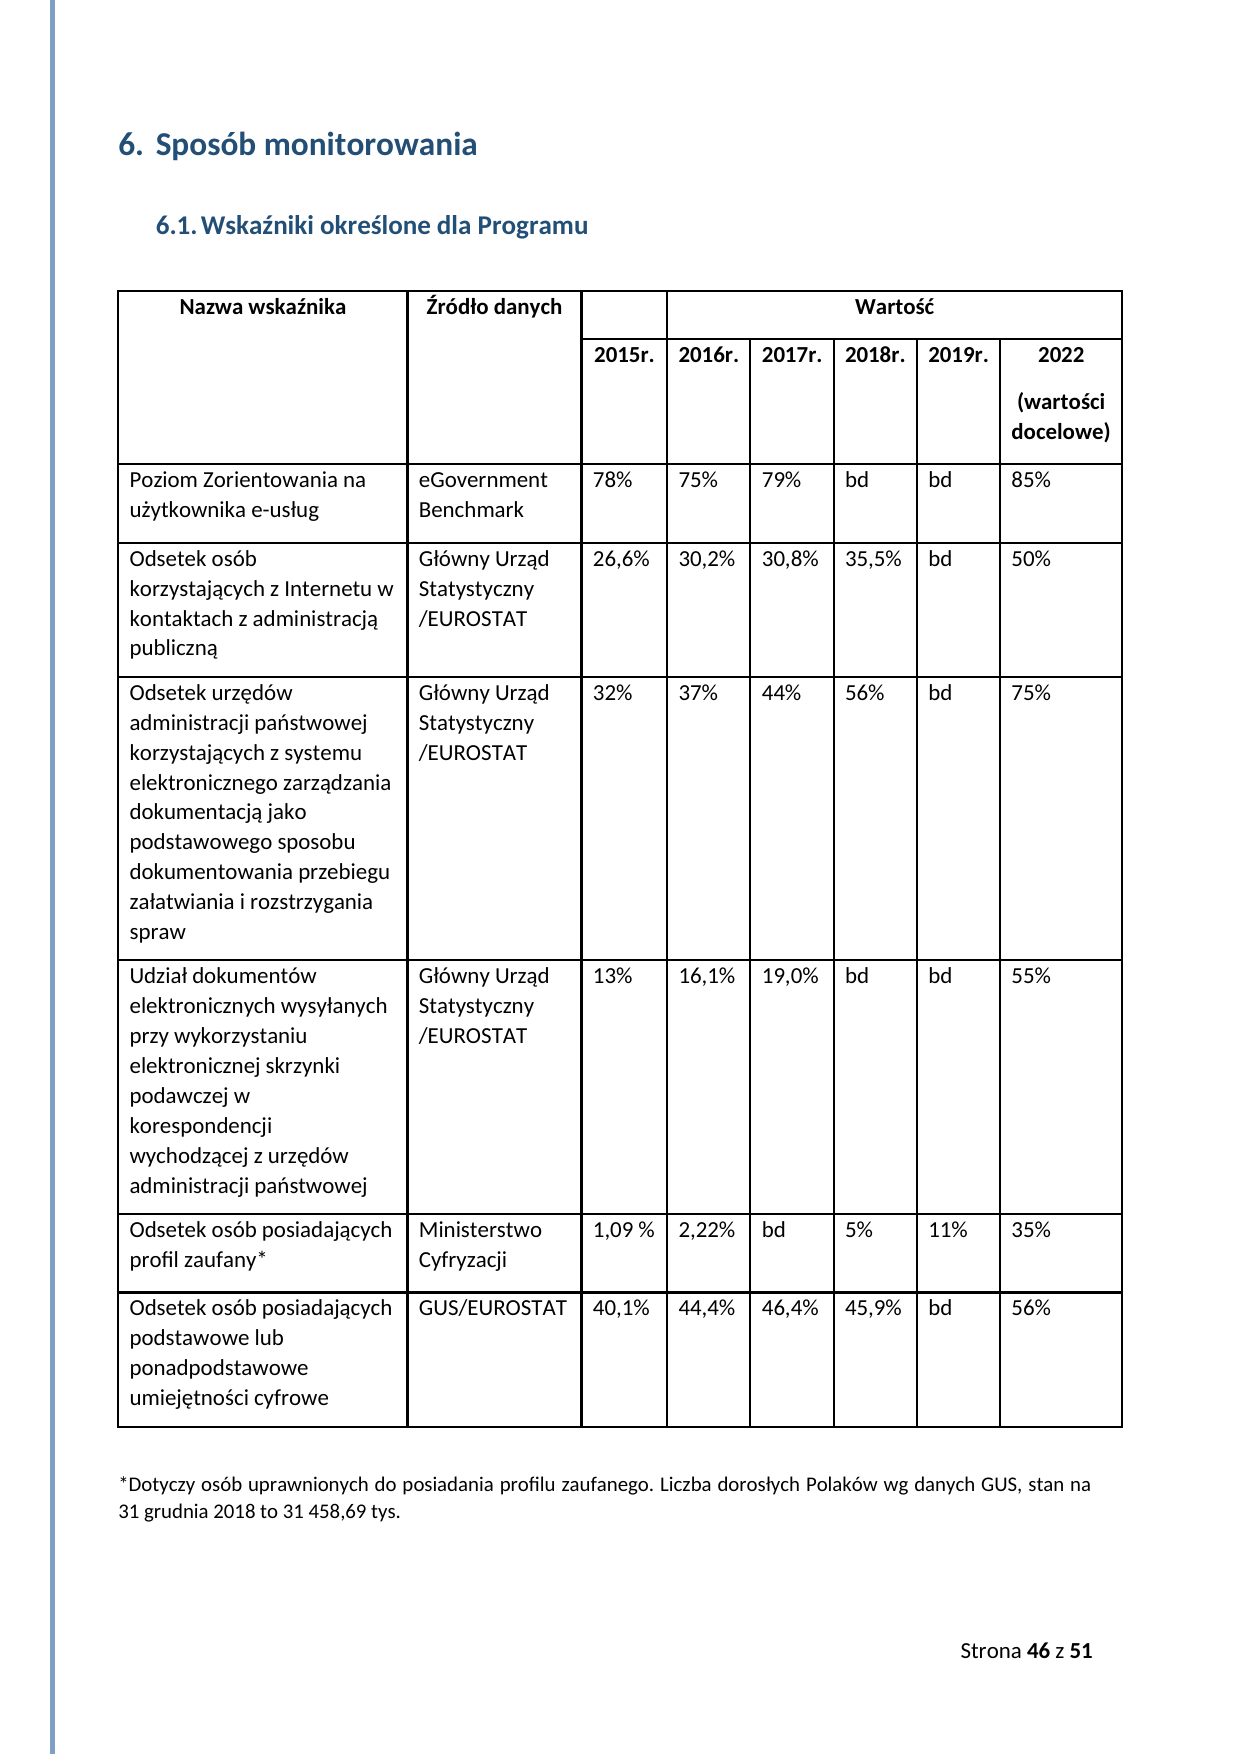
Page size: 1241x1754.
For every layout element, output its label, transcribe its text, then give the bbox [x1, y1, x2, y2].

table_cell 2018r. [835, 340, 916, 463]
text *Dotyczy osób uprawnionych do posiadania profilu zaufanego. Liczba dorosłych Polaków wg danych GUS, stan na 31 grudnia 2018 to 31 458,69 tys. [118, 1471, 1092, 1524]
table_cell bd [918, 961, 999, 1213]
table_cell 40,1% [583, 1294, 666, 1426]
table_cell bd [751, 1215, 833, 1291]
table_cell Główny Urząd Statystyczny /EUROSTAT [409, 678, 580, 959]
table_cell bd [835, 961, 916, 1213]
table_cell 26,6% [583, 544, 666, 676]
table_cell Główny Urząd Statystyczny /EUROSTAT [409, 961, 580, 1213]
table_cell 35% [1001, 1215, 1121, 1291]
table_cell 46,4% [751, 1294, 833, 1426]
table_cell 2,22% [668, 1215, 749, 1291]
table_cell Poziom Zorientowania na użytkownika e-usług [119, 465, 406, 542]
table_cell bd [835, 465, 916, 542]
table_cell 2017r. [751, 340, 833, 463]
list Wskaźniki określone dla Programu [156, 208, 1092, 241]
table_cell 44% [751, 678, 833, 959]
table_cell Odsetek urzędów administracji państwowej korzystających z systemu elektronicznego zarządzania dokumentacją jako podstawowego sposobu dokumentowania przebiegu załatwiania i rozstrzygania spraw [119, 678, 406, 959]
table_cell bd [918, 544, 999, 676]
table_cell 55% [1001, 961, 1121, 1213]
table_cell GUS/EUROSTAT [409, 1294, 580, 1426]
table_cell 30,2% [668, 544, 749, 676]
table_cell 2022 (wartości docelowe) [1001, 340, 1121, 463]
table_header [583, 292, 666, 338]
table_cell 32% [583, 678, 666, 959]
table_cell 2019r. [918, 340, 999, 463]
table_cell 30,8% [751, 544, 833, 676]
table_cell 13% [583, 961, 666, 1213]
table_cell Główny Urząd Statystyczny /EUROSTAT [409, 544, 580, 676]
table_cell 45,9% [835, 1294, 916, 1426]
table_cell 79% [751, 465, 833, 542]
table_cell bd [918, 1294, 999, 1426]
table_cell 16,1% [668, 961, 749, 1213]
table_cell 56% [835, 678, 916, 959]
table_cell Odsetek osób posiadających profil zaufany* [119, 1215, 406, 1291]
table_cell bd [918, 678, 999, 959]
table_cell 5% [835, 1215, 916, 1291]
table_cell 37% [668, 678, 749, 959]
table_cell 56% [1001, 1294, 1121, 1426]
table_cell 19,0% [751, 961, 833, 1213]
table_cell 44,4% [668, 1294, 749, 1426]
table_cell 85% [1001, 465, 1121, 542]
table_cell 50% [1001, 544, 1121, 676]
table_cell eGovernment Benchmark [409, 465, 580, 542]
table_cell 75% [1001, 678, 1121, 959]
table_cell 2016r. [668, 340, 749, 463]
table_cell bd [918, 465, 999, 542]
table_cell 1,09 % [583, 1215, 666, 1291]
table_cell 2015r. [583, 340, 666, 463]
table_header Nazwa wskaźnika [119, 292, 406, 463]
table_cell Ministerstwo Cyfryzacji [409, 1215, 580, 1291]
table_cell Odsetek osób posiadających podstawowe lub ponadpodstawowe umiejętności cyfrowe [119, 1294, 406, 1426]
table_cell 75% [668, 465, 749, 542]
table_cell 11% [918, 1215, 999, 1291]
table_cell 35,5% [835, 544, 916, 676]
table_cell Udział dokumentów elektronicznych wysyłanych przy wykorzystaniu elektronicznej skrzynki podawczej w korespondencji wychodzącej z urzędów administracji państwowej [119, 961, 406, 1213]
table_cell Odsetek osób korzystających z Internetu w kontaktach z administracją publiczną [119, 544, 406, 676]
table_header Wartość [668, 292, 1121, 338]
table_header Źródło danych [409, 292, 580, 463]
list Sposób monitorowania [118, 123, 1092, 163]
table_cell 78% [583, 465, 666, 542]
